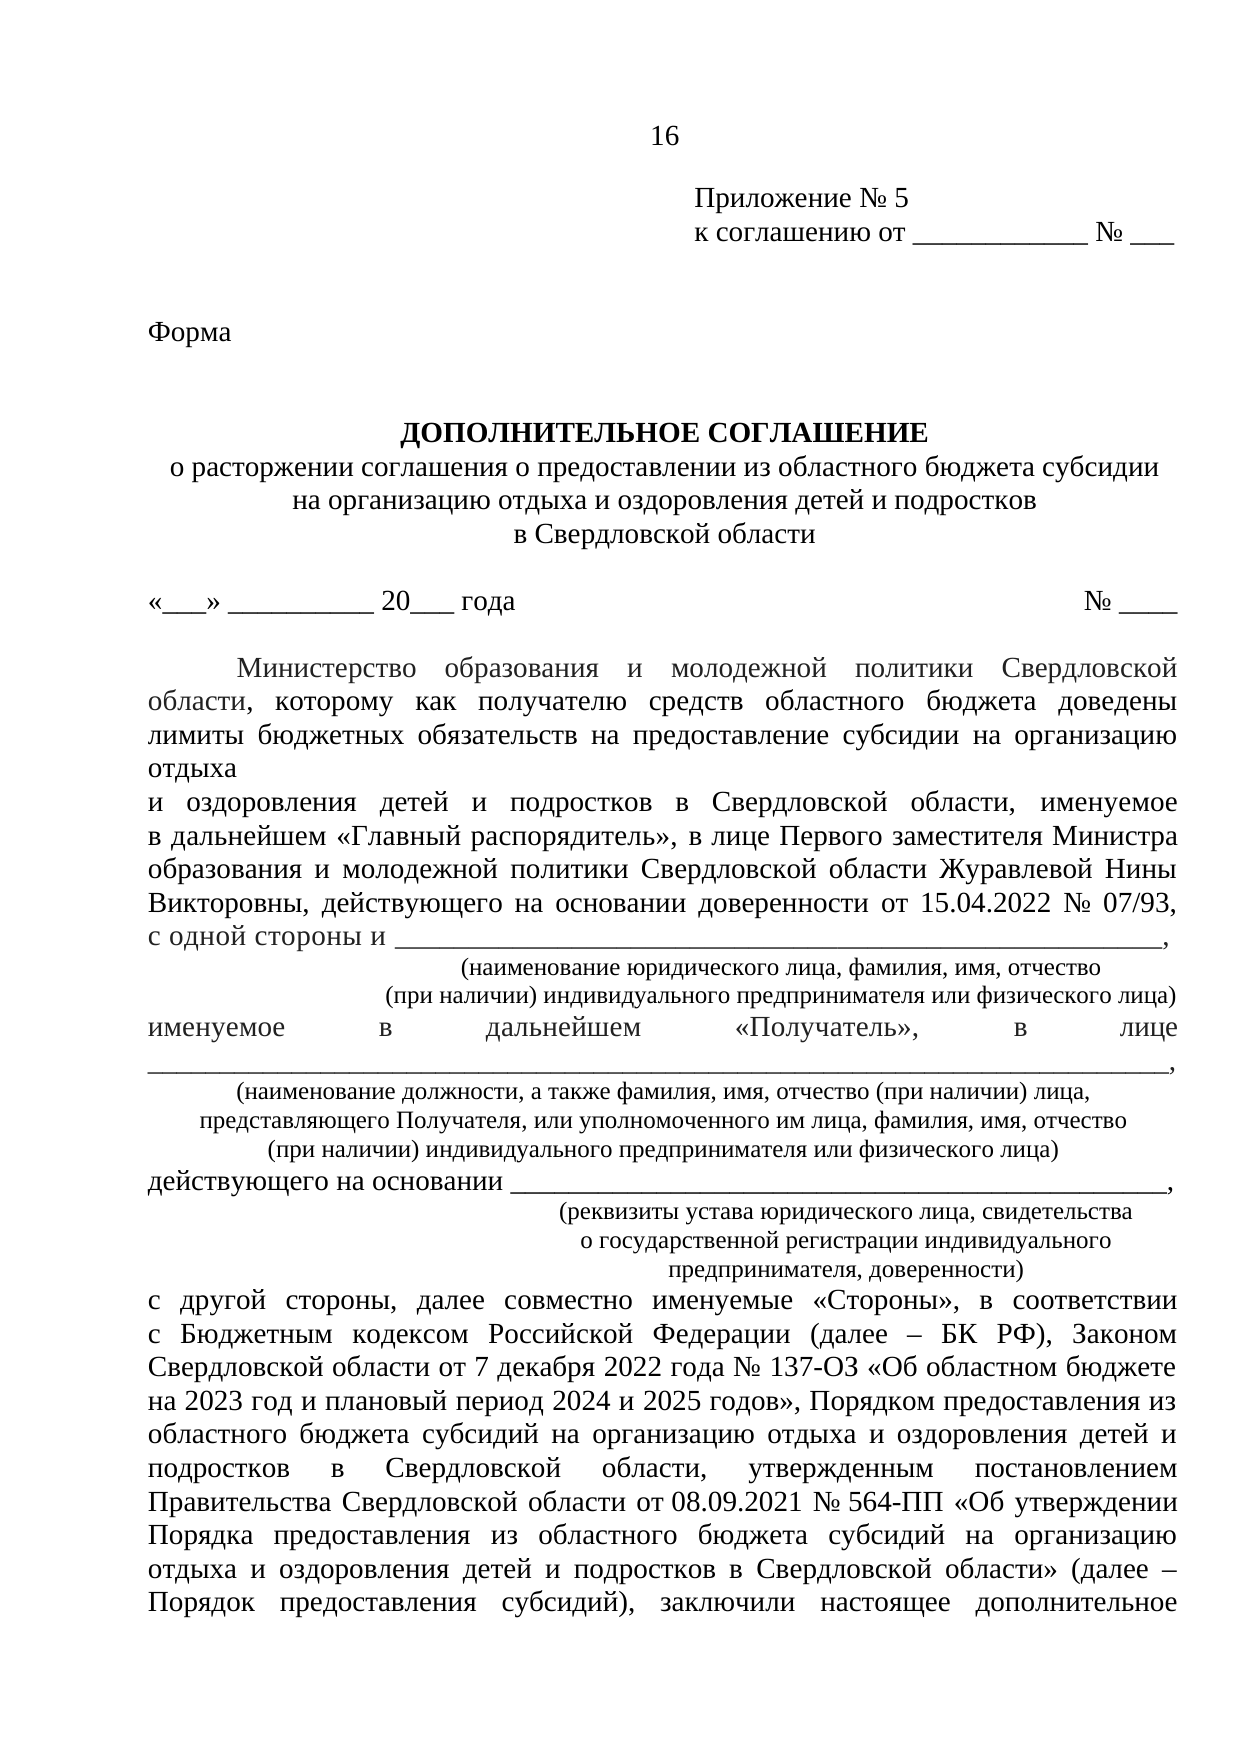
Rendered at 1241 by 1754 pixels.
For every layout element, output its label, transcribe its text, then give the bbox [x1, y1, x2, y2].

text Форма [148, 314, 1181, 348]
text с другой стороны, далее совместно именуемые «Стороны», в соответствии с Бюджетным кодексом Российской Федерации (далее – БК РФ), Законом Свердловской области от 7 декабря 2022 года № 137-ОЗ «Об областном бюджете на 2023 год и плановый период 2024 и 2025 годов», Порядком предоставления из областного бюджета субсидий на организацию отдыха и оздоровления детей и подростков в Свердловской области, утвержденным постановлением Правительства Свердловской области от 08.09.2021 № 564-ПП «Об утверждении Порядка предоставления из областного бюджета субсидий на организацию отдыха и оздоровления детей и подростков в Свердловской области» (далее – Порядок предоставления субсидий), заключили настоящее дополнительное [148, 1282, 1178, 1618]
text в Свердловской области [148, 516, 1181, 549]
text именуемое в дальнейшем «Получатель», в лице _______________________________________________________________________, [148, 1009, 1178, 1076]
text (реквизиты устава юридического лица, свидетельства о государственной регистрации индивидуального предпринимателя, доверенности) [514, 1196, 1178, 1282]
text к соглашению от ____________ № ___ [694, 214, 1181, 247]
text Приложение № 5 [694, 180, 1181, 214]
text действующего на основании _____________________________________________, [148, 1163, 1178, 1196]
text «___» __________ 20___ года № ____ [148, 583, 1181, 616]
text (наименование должности, а также фамилия, имя, отчество (при наличии) лица, представляющего Получателя, или уполномоченного им лица, фамилия, имя, отчество (при наличии) индивидуального предпринимателя или физического лица) [148, 1076, 1178, 1163]
text ДОПОЛНИТЕЛЬНОЕ СОГЛАШЕНИЕ [148, 415, 1181, 449]
text о расторжении соглашения о предоставлении из областного бюджета субсидии [148, 449, 1181, 482]
text (наименование юридического лица, фамилия, имя, отчество (при наличии) индивидуального предпринимателя или физического лица) [384, 952, 1178, 1009]
text на организацию отдыха и оздоровления детей и подростков [148, 482, 1181, 516]
text Министерство образования и молодежной политики Свердловской области, которому как получателю средств областного бюджета доведены лимиты бюджетных обязательств на предоставление субсидии на организацию отдыха и оздоровления детей и подростков в Свердловской области, именуемое в дальнейшем «Главный распорядитель», в лице Первого заместителя Министра образования и молодежной политики Свердловской области Журавлевой Нины Викторовны, действующего на основании доверенности от 15.04.2022 № 07/93, с одной стороны и ____________________________________________________, [148, 650, 1178, 952]
